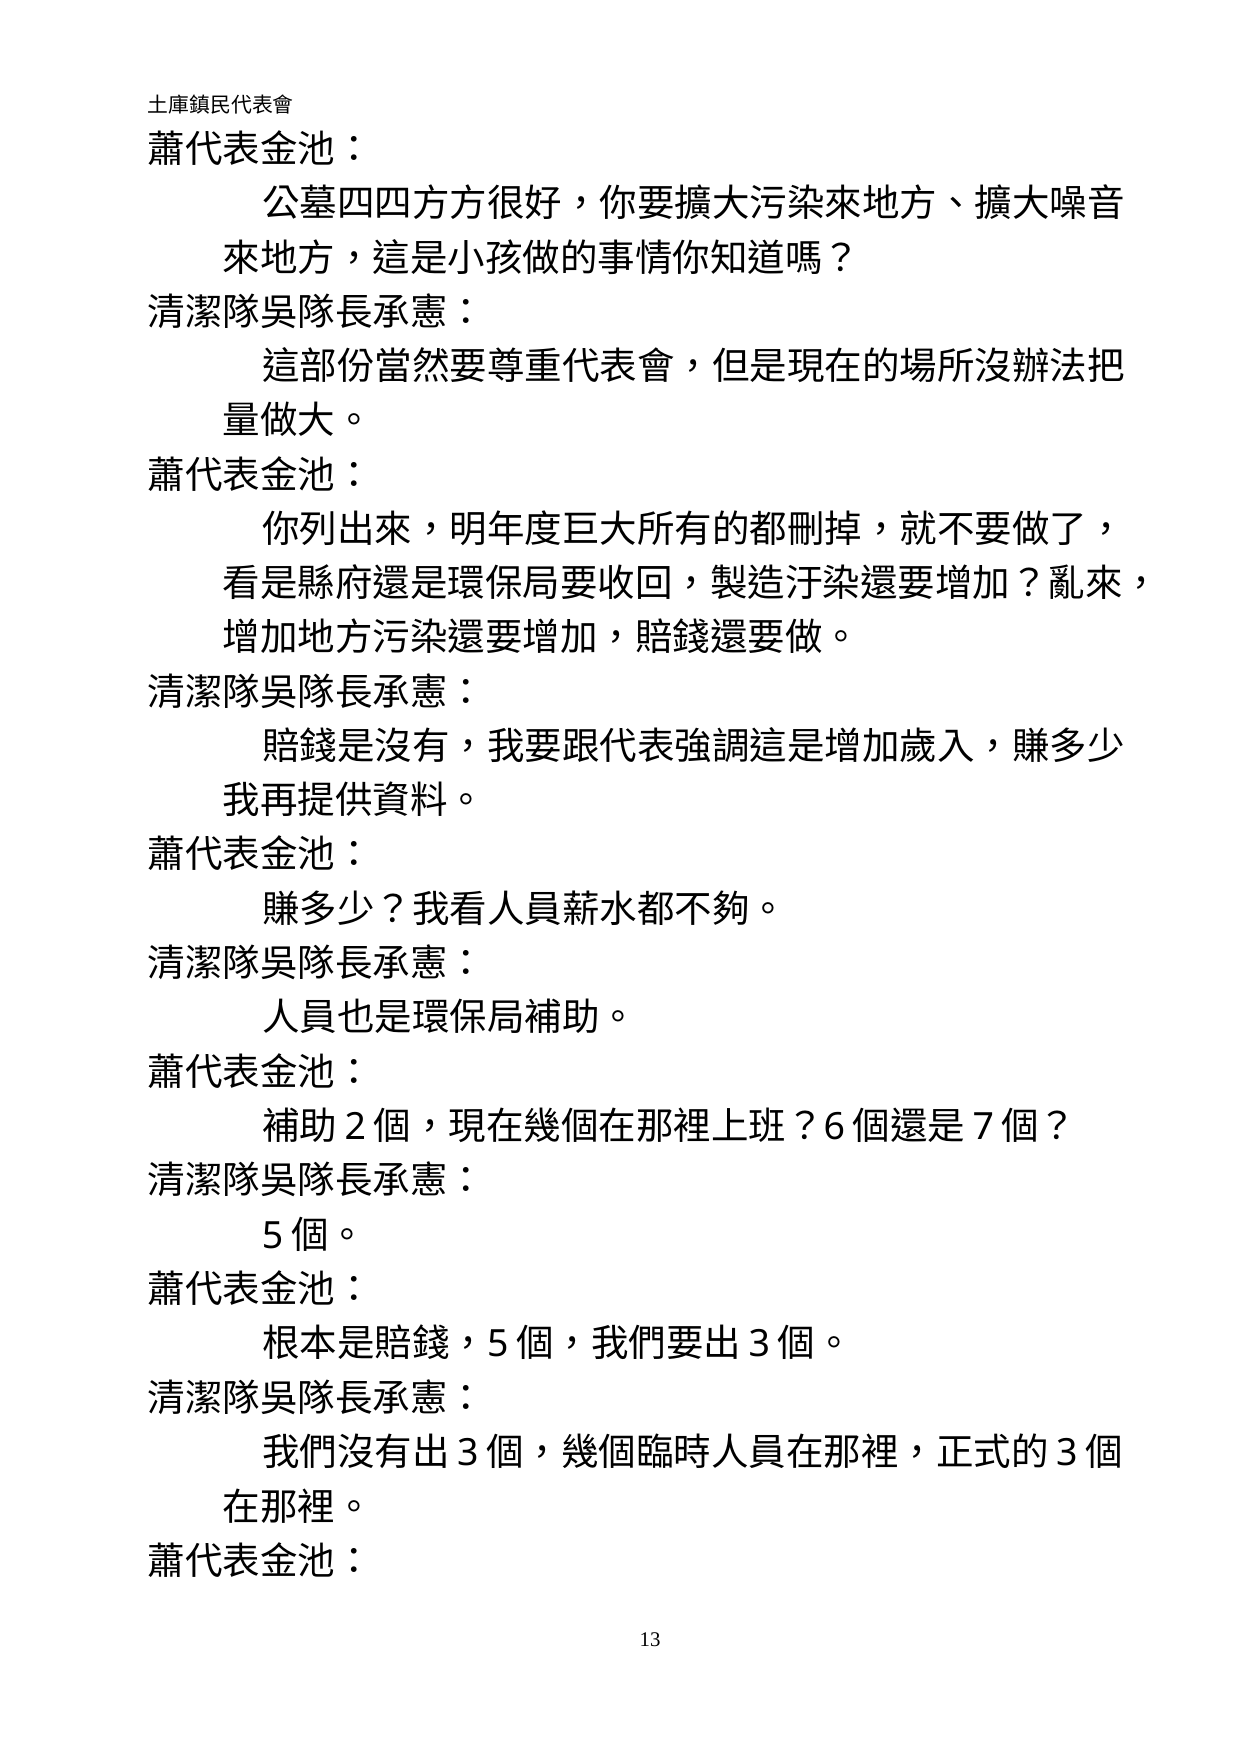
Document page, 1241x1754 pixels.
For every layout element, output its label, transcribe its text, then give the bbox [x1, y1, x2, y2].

text 補助2個，現在幾個在那裡上班？6個還是7個？ [223, 1096, 1152, 1150]
text 根本是賠錢，5個，我們要出3個。 [223, 1313, 1152, 1368]
text 我們沒有出3個，幾個臨時人員在那裡，正式的3個在那裡。 [223, 1422, 1152, 1531]
text 蕭代表金池： [148, 444, 1152, 499]
text 清潔隊吳隊長承憲： [148, 662, 1152, 716]
text 蕭代表金池： [148, 824, 1152, 879]
text 蕭代表金池： [148, 1259, 1152, 1313]
text 清潔隊吳隊長承憲： [148, 1368, 1152, 1422]
text 蕭代表金池： [148, 1531, 1152, 1585]
text 清潔隊吳隊長承憲： [148, 1150, 1152, 1204]
text 5個。 [223, 1204, 1152, 1259]
text 人員也是環保局補助。 [223, 987, 1152, 1041]
text 公墓四四方方很好，你要擴大污染來地方、擴大噪音來地方，這是小孩做的事情你知道嗎？ [223, 173, 1152, 282]
text 清潔隊吳隊長承憲： [148, 282, 1152, 336]
text 賺多少？我看人員薪水都不夠。 [223, 879, 1152, 933]
text 蕭代表金池： [148, 119, 1152, 173]
text 你列出來，明年度巨大所有的都刪掉，就不要做了，看是縣府還是環保局要收回，製造汙染還要增加？亂來，增加地方污染還要增加，賠錢還要做。 [223, 499, 1152, 662]
text 清潔隊吳隊長承憲： [148, 933, 1152, 987]
text 賠錢是沒有，我要跟代表強調這是增加歲入，賺多少我再提供資料。 [223, 716, 1152, 824]
text 蕭代表金池： [148, 1041, 1152, 1096]
text 這部份當然要尊重代表會，但是現在的場所沒辦法把量做大。 [223, 336, 1152, 444]
